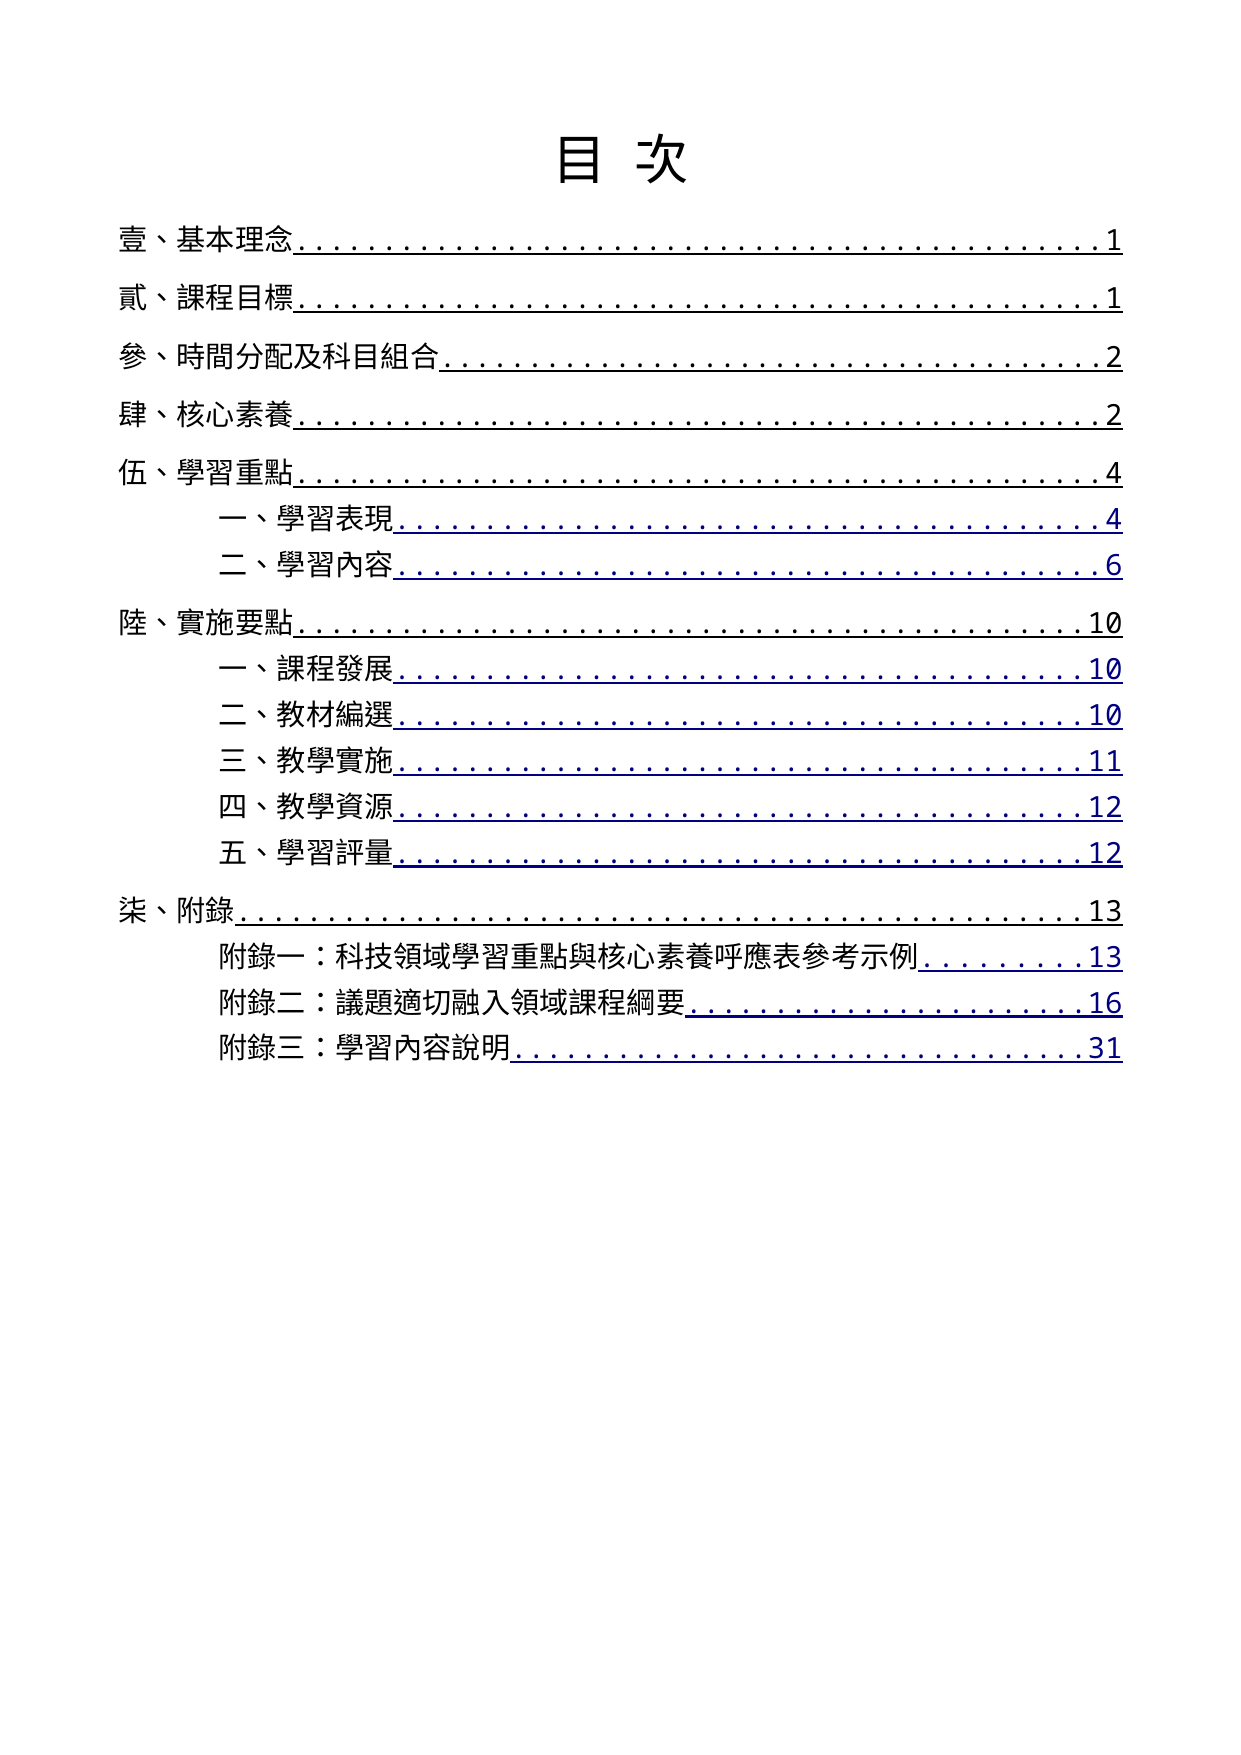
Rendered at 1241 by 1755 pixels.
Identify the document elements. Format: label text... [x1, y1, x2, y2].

text 一、課程發展 10 [168, 643, 1122, 689]
text 附錄一：科技領域學習重點與核心素養呼應表參考示例 13 [168, 931, 1122, 976]
text 陸、實施要點 10 [118, 597, 1122, 643]
text 壹、基本理念 1 [118, 214, 1122, 260]
text 肆、核心素養 2 [118, 389, 1122, 435]
text 二、學習內容 6 [168, 539, 1122, 585]
text 二、教材編選 10 [168, 689, 1122, 735]
text 四、教學資源 12 [168, 781, 1122, 826]
text 附錄三：學習內容說明 31 [168, 1022, 1122, 1068]
text 附錄二：議題適切融入領域課程綱要 16 [168, 976, 1122, 1022]
text 五、學習評量 12 [168, 826, 1122, 872]
text 貳、課程目標 1 [118, 272, 1122, 318]
text 伍、學習重點 4 [118, 447, 1122, 493]
text 目 次 [118, 143, 1122, 189]
text 柒、附錄 13 [118, 885, 1122, 931]
text 三、教學實施 11 [168, 735, 1122, 781]
text 參、時間分配及科目組合 2 [118, 331, 1122, 376]
text 一、學習表現 4 [168, 493, 1122, 539]
